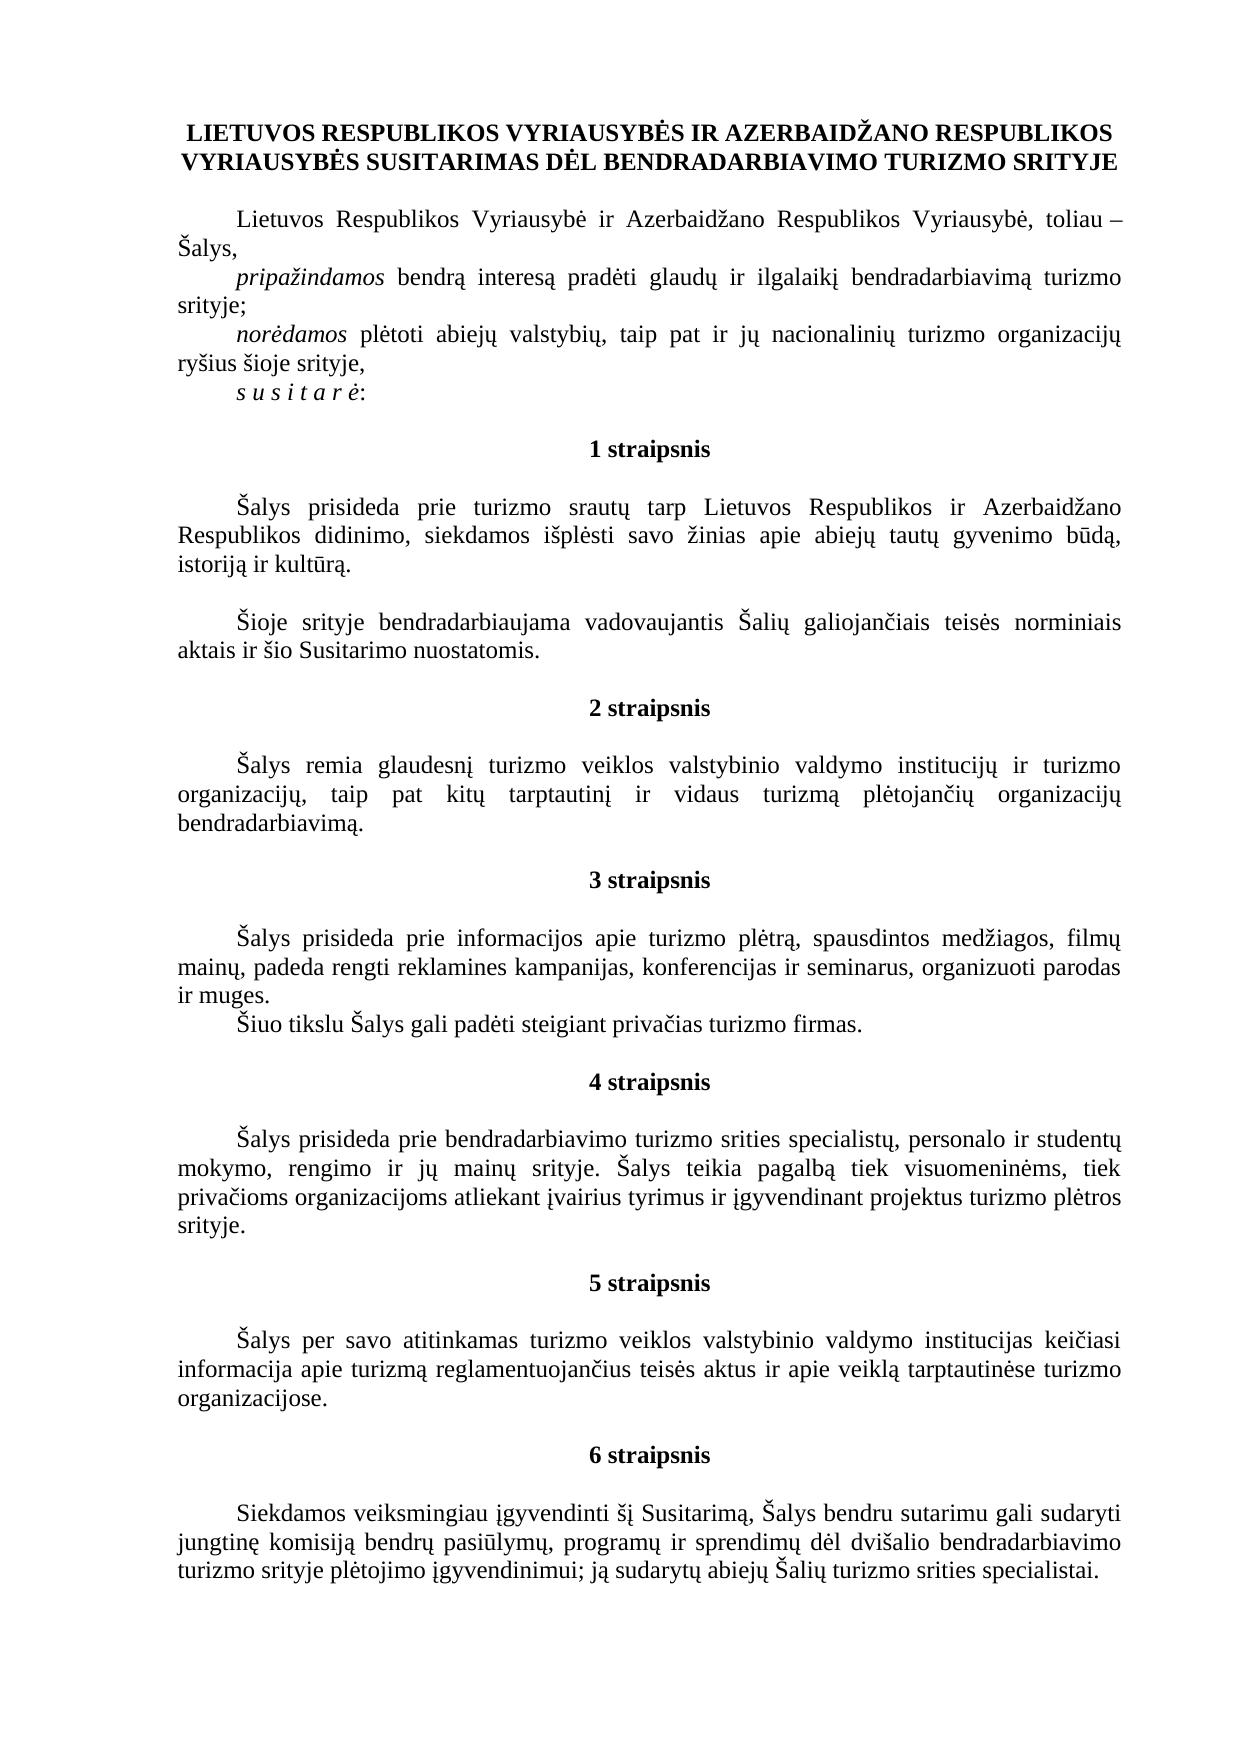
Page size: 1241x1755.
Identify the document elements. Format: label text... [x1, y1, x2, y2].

text Šalys prisideda prie bendradarbiavimo turizmo srities specialistų, personalo ir studentų mokymo, rengimo ir jų mainų srityje. Šalys teikia pagalbą tiek visuomeninėms, tiek privačioms organizacijoms atliekant įvairius tyrimus ir įgyvendinant projektus turizmo plėtros srityje. [177, 1124, 1122, 1239]
text pripažindamos bendrą interesą pradėti glaudų ir ilgalaikį bendradarbiavimą turizmo srityje; [177, 262, 1122, 319]
text Šalys prisideda prie turizmo srautų tarp Lietuvos Respublikos ir Azerbaidžano Respublikos didinimo, siekdamos išplėsti savo žinias apie abiejų tautų gyvenimo būdą, istoriją ir kultūrą. [177, 492, 1122, 578]
text 6 straipsnis [177, 1441, 1122, 1469]
text Siekdamos veiksmingiau įgyvendinti šį Susitarimą, Šalys bendru sutarimu gali sudaryti jungtinę komisiją bendrų pasiūlymų, programų ir sprendimų dėl dvišalio bendradarbiavimo turizmo srityje plėtojimo įgyvendinimui; ją sudarytų abiejų Šalių turizmo srities specialistai. [177, 1498, 1122, 1584]
text 4 straipsnis [177, 1067, 1122, 1096]
text s u s i t a r ė: [177, 377, 1122, 406]
text 2 straipsnis [177, 693, 1122, 722]
text Lietuvos Respublikos Vyriausybė ir Azerbaidžano Respublikos Vyriausybė, toliau – Šalys, [177, 204, 1122, 262]
text LIETUVOS RESPUBLIKOS VYRIAUSYBĖS IR AZERBAIDŽANO RESPUBLIKOS VYRIAUSYBĖS SUSITARIMAS DĖL BENDRADARBIAVIMO TURIZMO SRITYJE [177, 118, 1122, 176]
text Šiuo tikslu Šalys gali padėti steigiant privačias turizmo firmas. [177, 1009, 1122, 1038]
text Šalys prisideda prie informacijos apie turizmo plėtrą, spausdintos medžiagos, filmų mainų, padeda rengti reklamines kampanijas, konferencijas ir seminarus, organizuoti parodas ir muges. [177, 923, 1122, 1009]
text Šioje srityje bendradarbiaujama vadovaujantis Šalių galiojančiais teisės norminiais aktais ir šio Susitarimo nuostatomis. [177, 607, 1122, 664]
text norėdamos plėtoti abiejų valstybių, taip pat ir jų nacionalinių turizmo organizacijų ryšius šioje srityje, [177, 319, 1122, 377]
text Šalys per savo atitinkamas turizmo veiklos valstybinio valdymo institucijas keičiasi informacija apie turizmą reglamentuojančius teisės aktus ir apie veiklą tarptautinėse turizmo organizacijose. [177, 1326, 1122, 1412]
text 1 straipsnis [177, 434, 1122, 463]
text 3 straipsnis [177, 866, 1122, 894]
text 5 straipsnis [177, 1268, 1122, 1297]
text Šalys remia glaudesnį turizmo veiklos valstybinio valdymo institucijų ir turizmo organizacijų, taip pat kitų tarptautinį ir vidaus turizmą plėtojančių organizacijų bendradarbiavimą. [177, 751, 1122, 837]
